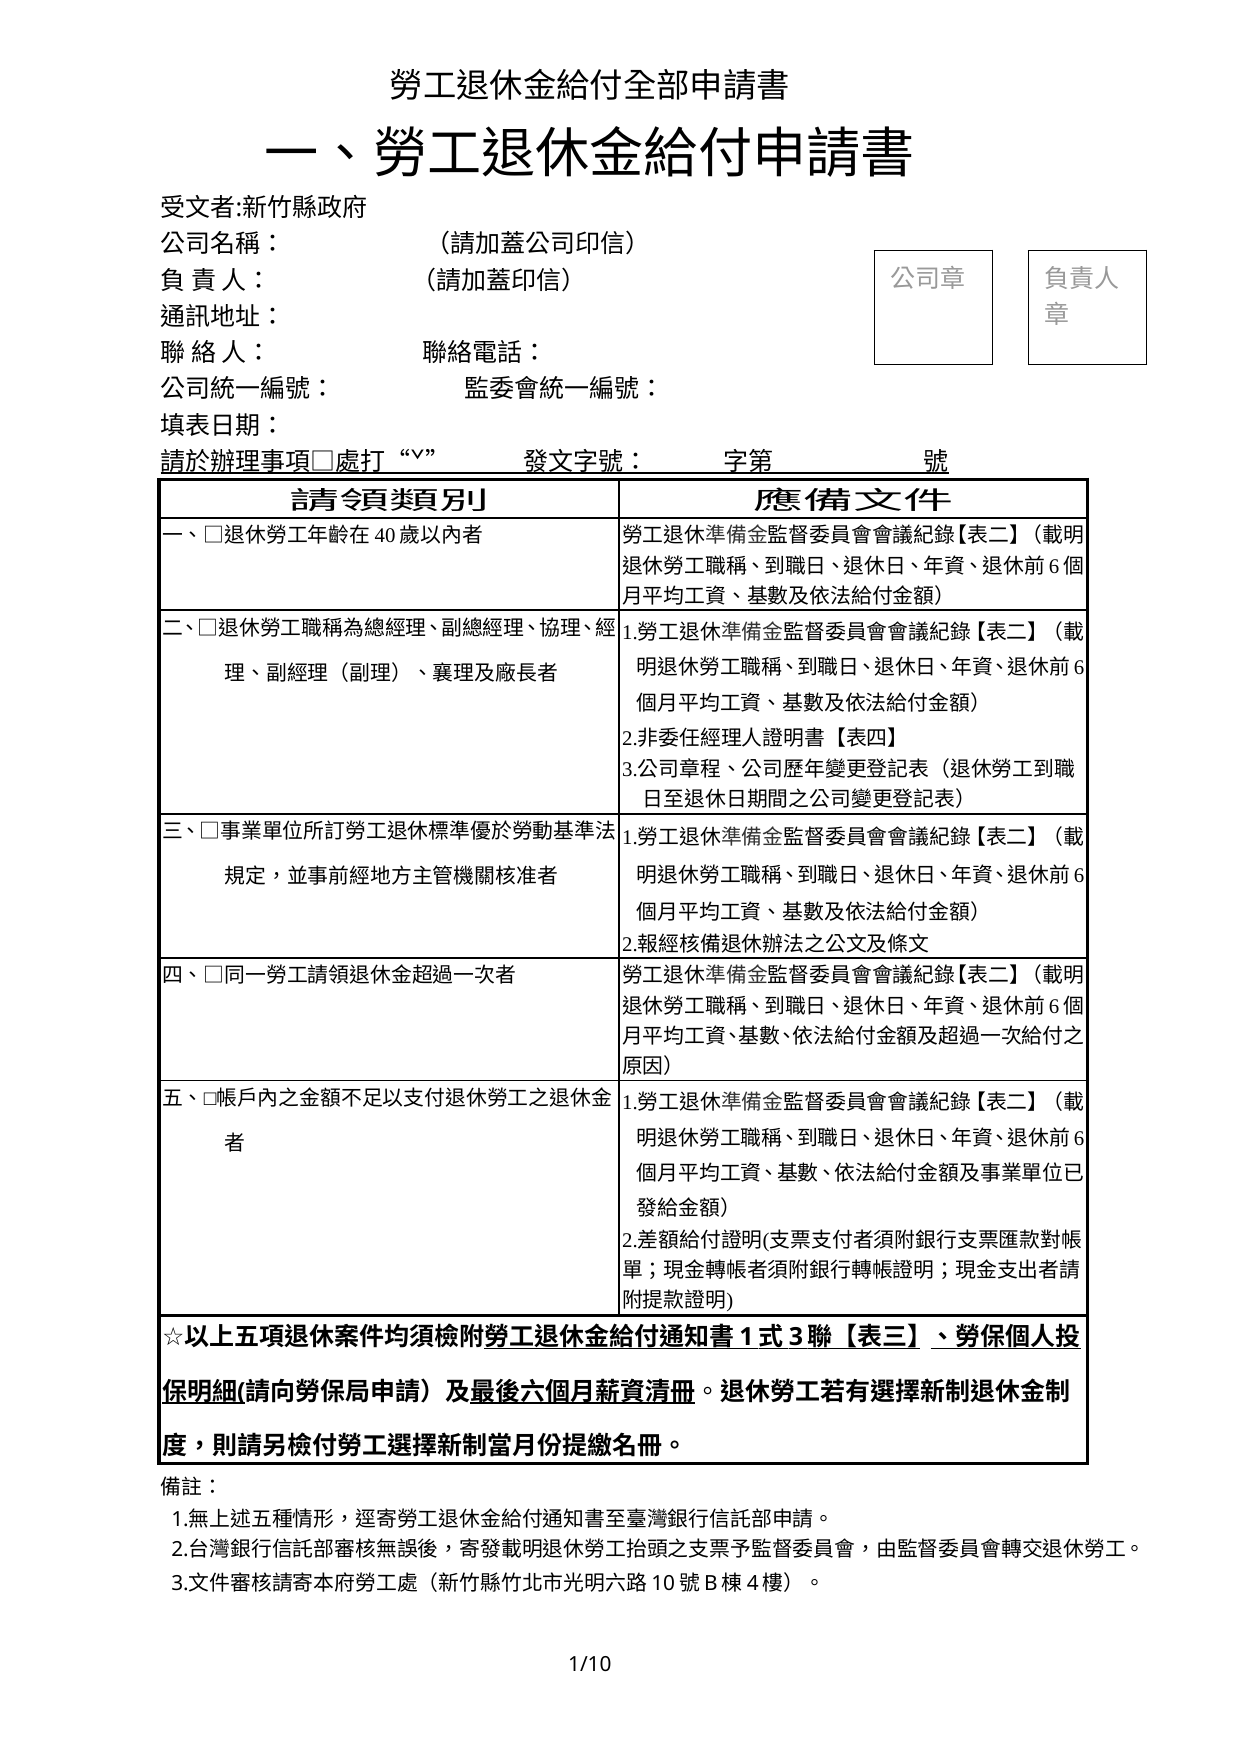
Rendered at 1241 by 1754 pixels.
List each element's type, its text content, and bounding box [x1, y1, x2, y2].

table_cell 二、□退休勞工職稱為總經理、副總經理、協理、經理、副經理（副理）、襄理及廠長者 [161, 611, 618, 813]
text 聯 絡 人： 聯絡電話： [35, 333, 1094, 369]
table_cell 五、□帳戶內之金額不足以支付退休勞工之退休金者 [161, 1081, 618, 1313]
text 公司名稱： （請加蓋公司印信） [35, 224, 1146, 365]
text 公司章 [890, 258, 977, 295]
table_cell 四、□同一勞工請領退休金超過一次者 [161, 959, 618, 1079]
table_cell ☆以上五項退休案件均須檢附勞工退休金給付通知書1式3聯【表三】、勞保個人投保明細(請向勞保局申請）及最後六個月薪資清冊。退休勞工若有選擇新制退休金制度，則請另檢付勞工選擇新制當月份提繳名冊。 [161, 1317, 1086, 1462]
table_cell 勞工退休準備金監督委員會會議紀錄【表二】（載明退休勞工職稱、到職日、退休日、年資、退休前6個月平均工資、基數、依法給付金額及超過一次給付之原因） [620, 959, 1086, 1079]
text [993, 296, 1028, 333]
table_header 請領類別 [161, 481, 618, 517]
text 填表日期： [35, 405, 1094, 441]
text 負 責 人： （請加蓋印信） [35, 260, 873, 296]
table_cell 一、□退休勞工年齡在40歲以內者 [161, 519, 618, 609]
text 1.無上述五種情形，逕寄勞工退休金給付通知書至臺灣銀行信託部申請。 [171, 1502, 995, 1532]
text 2.台灣銀行信託部審核無誤後，寄發載明退休勞工抬頭之支票予監督委員會，由監督委員會轉交退休勞工。 [171, 1532, 1144, 1563]
table_cell 1.勞工退休準備金監督委員會會議紀錄【表二】（載明退休勞工職稱、到職日、退休日、年資、退休前6個月平均工資、基數及依法給付金額） 2.非委任經理人證明書【表四】 3.公司章程、公司歷年變更登記表（退休勞工到職日至退休日期間之公司變更登記表） [620, 611, 1086, 813]
text 一、勞工退休金給付申請書 [35, 109, 1144, 188]
table_header 應備文件 [620, 481, 1086, 517]
text [993, 260, 1028, 296]
text 公司統一編號： 監委會統一編號： [35, 369, 1094, 405]
text 負責人章 [1044, 259, 1131, 331]
text 3.文件審核請寄本府勞工處（新竹縣竹北市光明六路10號B棟4樓）。 [171, 1563, 1144, 1600]
table_cell 勞工退休準備金監督委員會會議紀錄【表二】（載明退休勞工職稱、到職日、退休日、年資、退休前6個月平均工資、基數及依法給付金額） [620, 519, 1086, 609]
text 通訊地址： [35, 296, 873, 333]
text 備註： [35, 1465, 1144, 1502]
table_cell 1.勞工退休準備金監督委員會會議紀錄【表二】（載明退休勞工職稱、到職日、退休日、年資、退休前6個月平均工資、基數、依法給付金額及事業單位已發給金額） 2.差額給付證明(支票支付者須附銀行支票匯款對帳單；現金轉帳者須附銀行轉帳證明；現金支出者請附提款證明) [620, 1081, 1086, 1313]
text 受文者:新竹縣政府 [35, 188, 1094, 224]
table_cell 1.勞工退休準備金監督委員會會議紀錄【表二】（載明退休勞工職稱、到職日、退休日、年資、退休前6個月平均工資、基數及依法給付金額） 2.報經核備退休辦法之公文及條文 [620, 815, 1086, 957]
text 請於辦理事項□處打“ˇ” 發文字號： 字第 號 [35, 441, 1144, 478]
table_cell 三、□事業單位所訂勞工退休標準優於勞動基準法規定，並事前經地方主管機關核准者 [161, 815, 618, 957]
